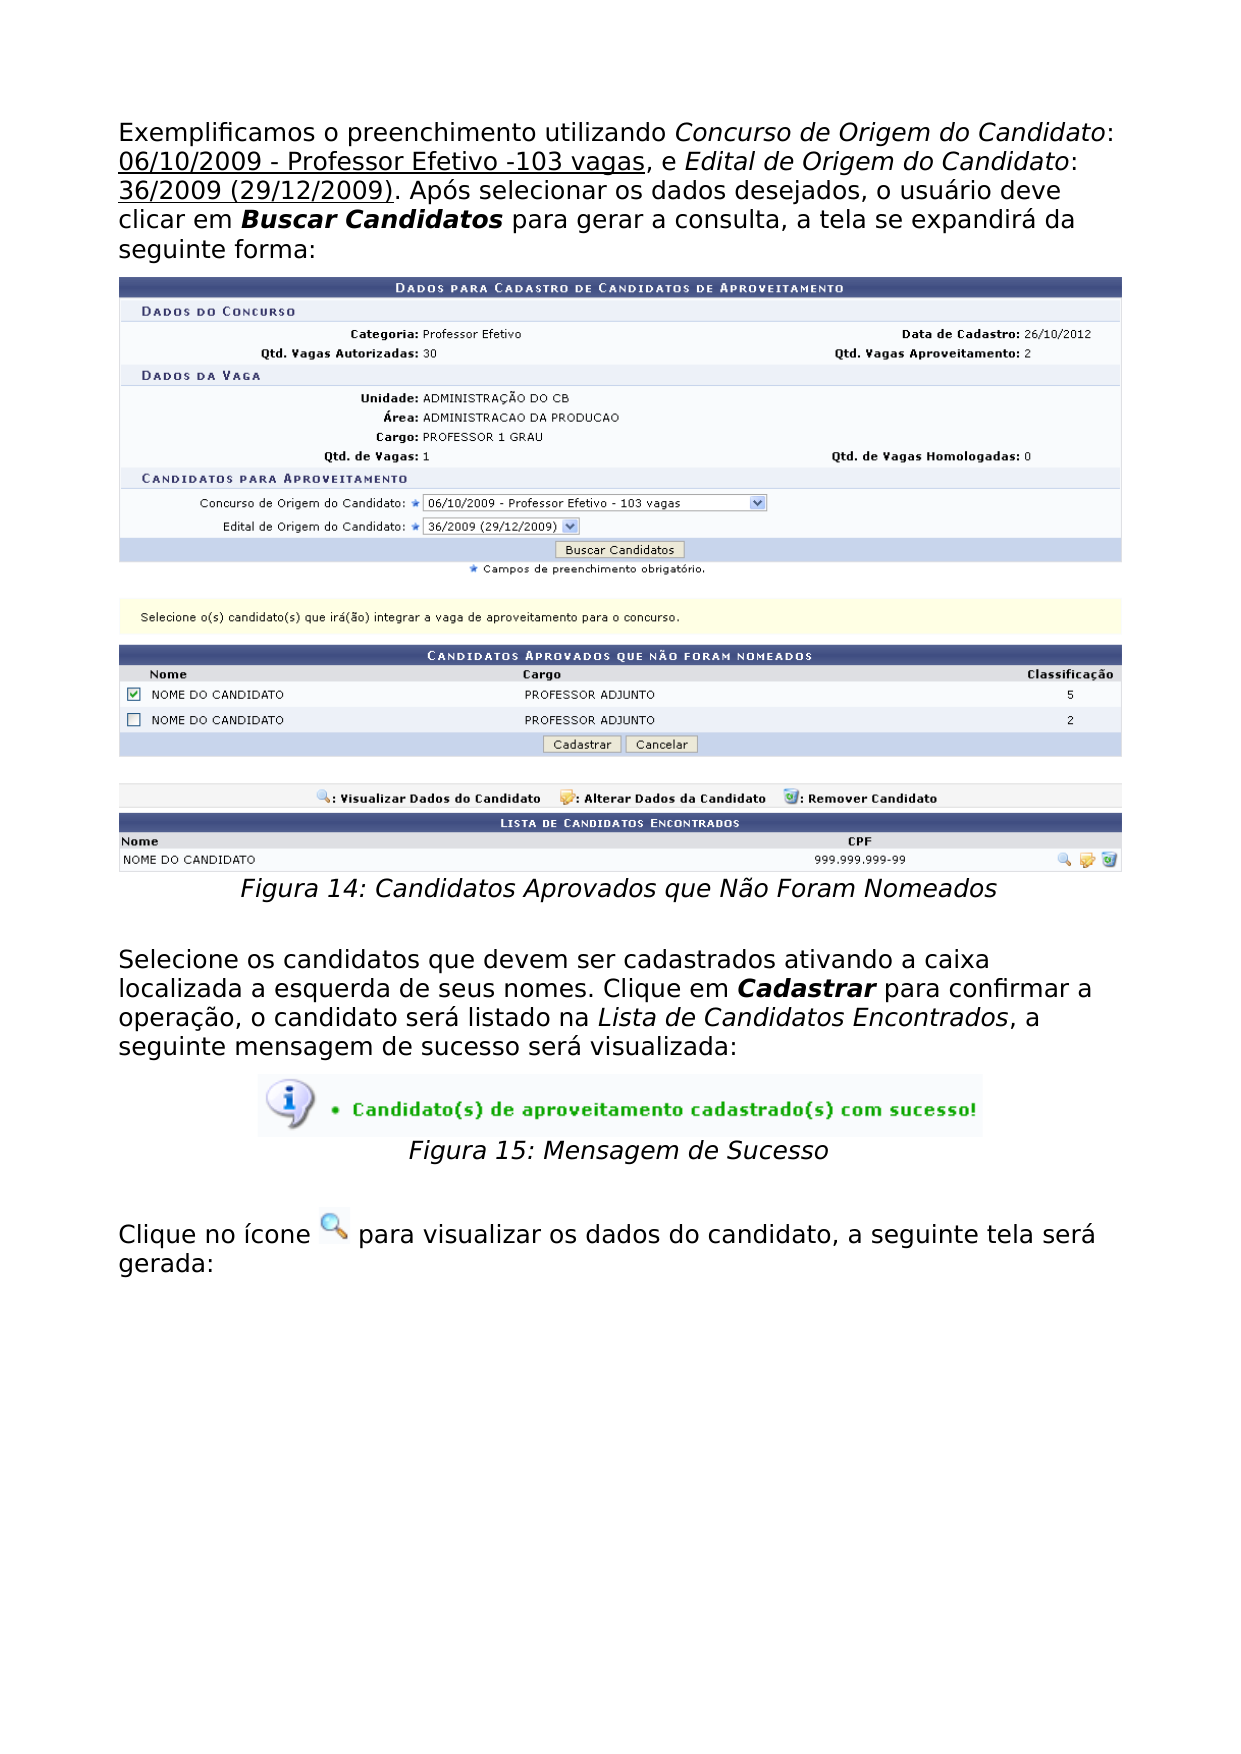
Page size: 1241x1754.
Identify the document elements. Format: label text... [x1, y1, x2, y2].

text Exemplificamos o preenchimento utilizando Concurso de Origem do Candidato: 06/10/2009 - Professor Efetivo -103 vagas, e Edital de Origem do Candidato: 36/2009 (29/12/2009). Após selecionar os dados desejados, o usuário deve clicar em Buscar Candidatos para gerar a consulta, a tela se expandirá da seguinte forma: [118, 118, 1122, 264]
text Figura 14: Candidatos Aprovados que Não Foram Nomeados [118, 874, 1122, 903]
text Selecione os candidatos que devem ser cadastrados ativando a caixa localizada a esquerda de seus nomes. Clique em Cadastrar para confirmar a operação, o candidato será listado na Lista de Candidatos Encontrados, a seguinte mensagem de sucesso será visualizada: [118, 945, 1122, 1062]
picture [257, 1074, 983, 1137]
picture [318, 1207, 350, 1244]
text Figura 15: Mensagem de Sucesso [258, 1137, 983, 1166]
picture [118, 276, 1123, 874]
text Clique no ícone para visualizar os dados do candidato, a seguinte tela será gerada: [118, 1207, 1122, 1278]
